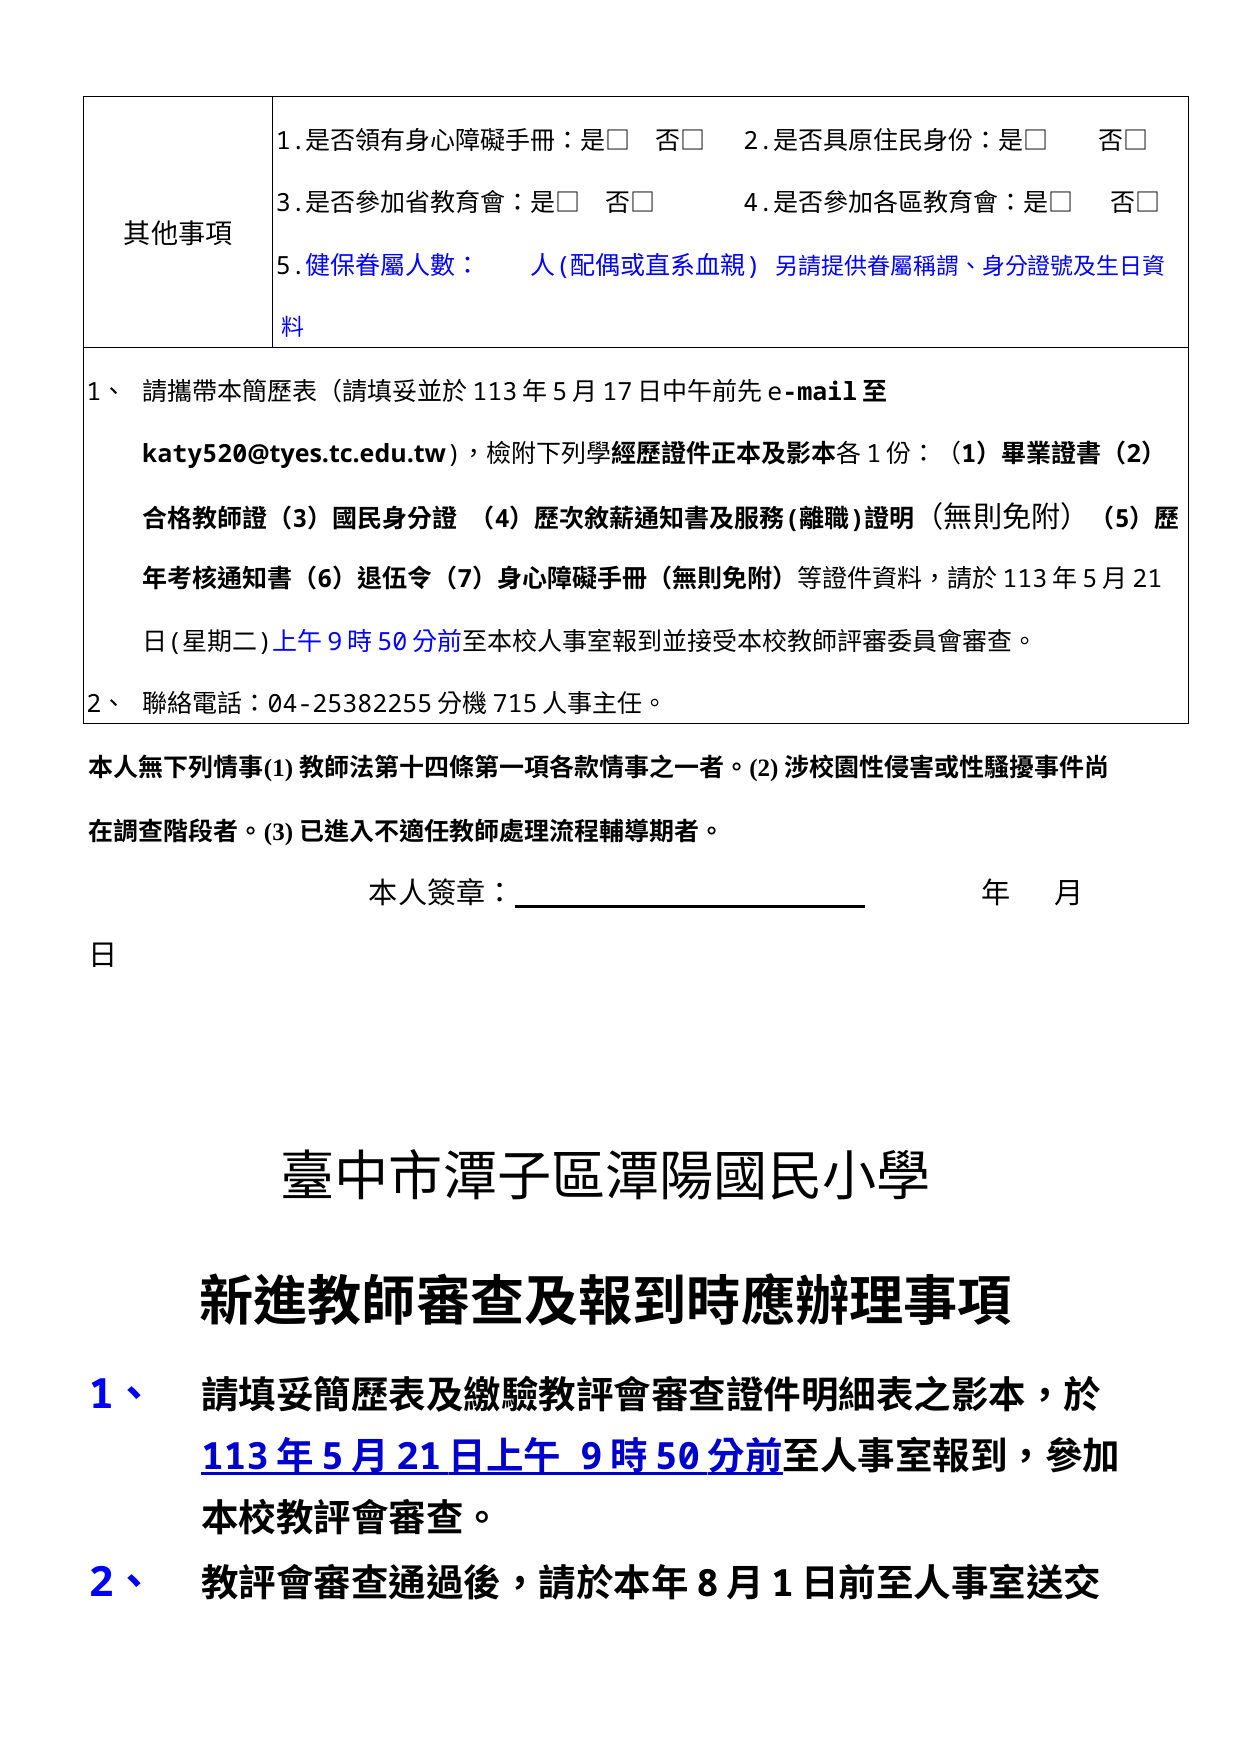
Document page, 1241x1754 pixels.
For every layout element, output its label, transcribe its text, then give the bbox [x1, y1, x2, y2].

list 教評會審查通過後，請於本年8月1日前至人事室送交 [89, 1536, 1122, 1599]
table_cell 請攜帶本簡歷表（請填妥並於113年5月17日中午前先e-mail至katy520@tyes.tc.edu.tw)，檢附下列學經歷證件正本及影本各1份：（1）畢業證書（2）合格教師證（3）國民身分證 （4）歷次敘薪通知書及服務(離職)證明（無則免附）（5）歷年考核通知書（6）退伍令（7）身心障礙手冊（無則免附）等證件資料，請於113年5月21日(星期二)上午9時50分前至本校人事室報到並接受本校教師評審委員會審查。 聯絡電話：04-25382255分機715人事主任。 [84, 348, 1188, 723]
list 請填妥簡歷表及繳驗教評會審查證件明細表之影本，於113年5月21日上午 9時50分前至人事室報到，參加本校教評會審查。 [89, 1349, 1122, 1536]
text 新進教師審查及報到時應辦理事項 [89, 1224, 1122, 1349]
table_cell 其他事項 [84, 97, 272, 347]
text 本人簽章： 年 月 日 [89, 849, 1122, 974]
table_cell 1.是否領有身心障礙手冊：是□ 否□ 2.是否具原住民身份：是□ 否□ 3.是否參加省教育會：是□ 否□ 4.是否參加各區教育會：是□ 否□ 5.健保眷屬人數： 人(配偶或直系血親) 另請提供眷屬稱謂、身分證號及生日資料 [273, 97, 1188, 347]
text 臺中市潭子區潭陽國民小學 [89, 1099, 1122, 1224]
text 本人無下列情事(1) 教師法第十四條第一項各款情事之一者。(2) 涉校園性侵害或性騷擾事件尚在調查階段者。(3) 已進入不適任教師處理流程輔導期者。 [89, 724, 1122, 849]
